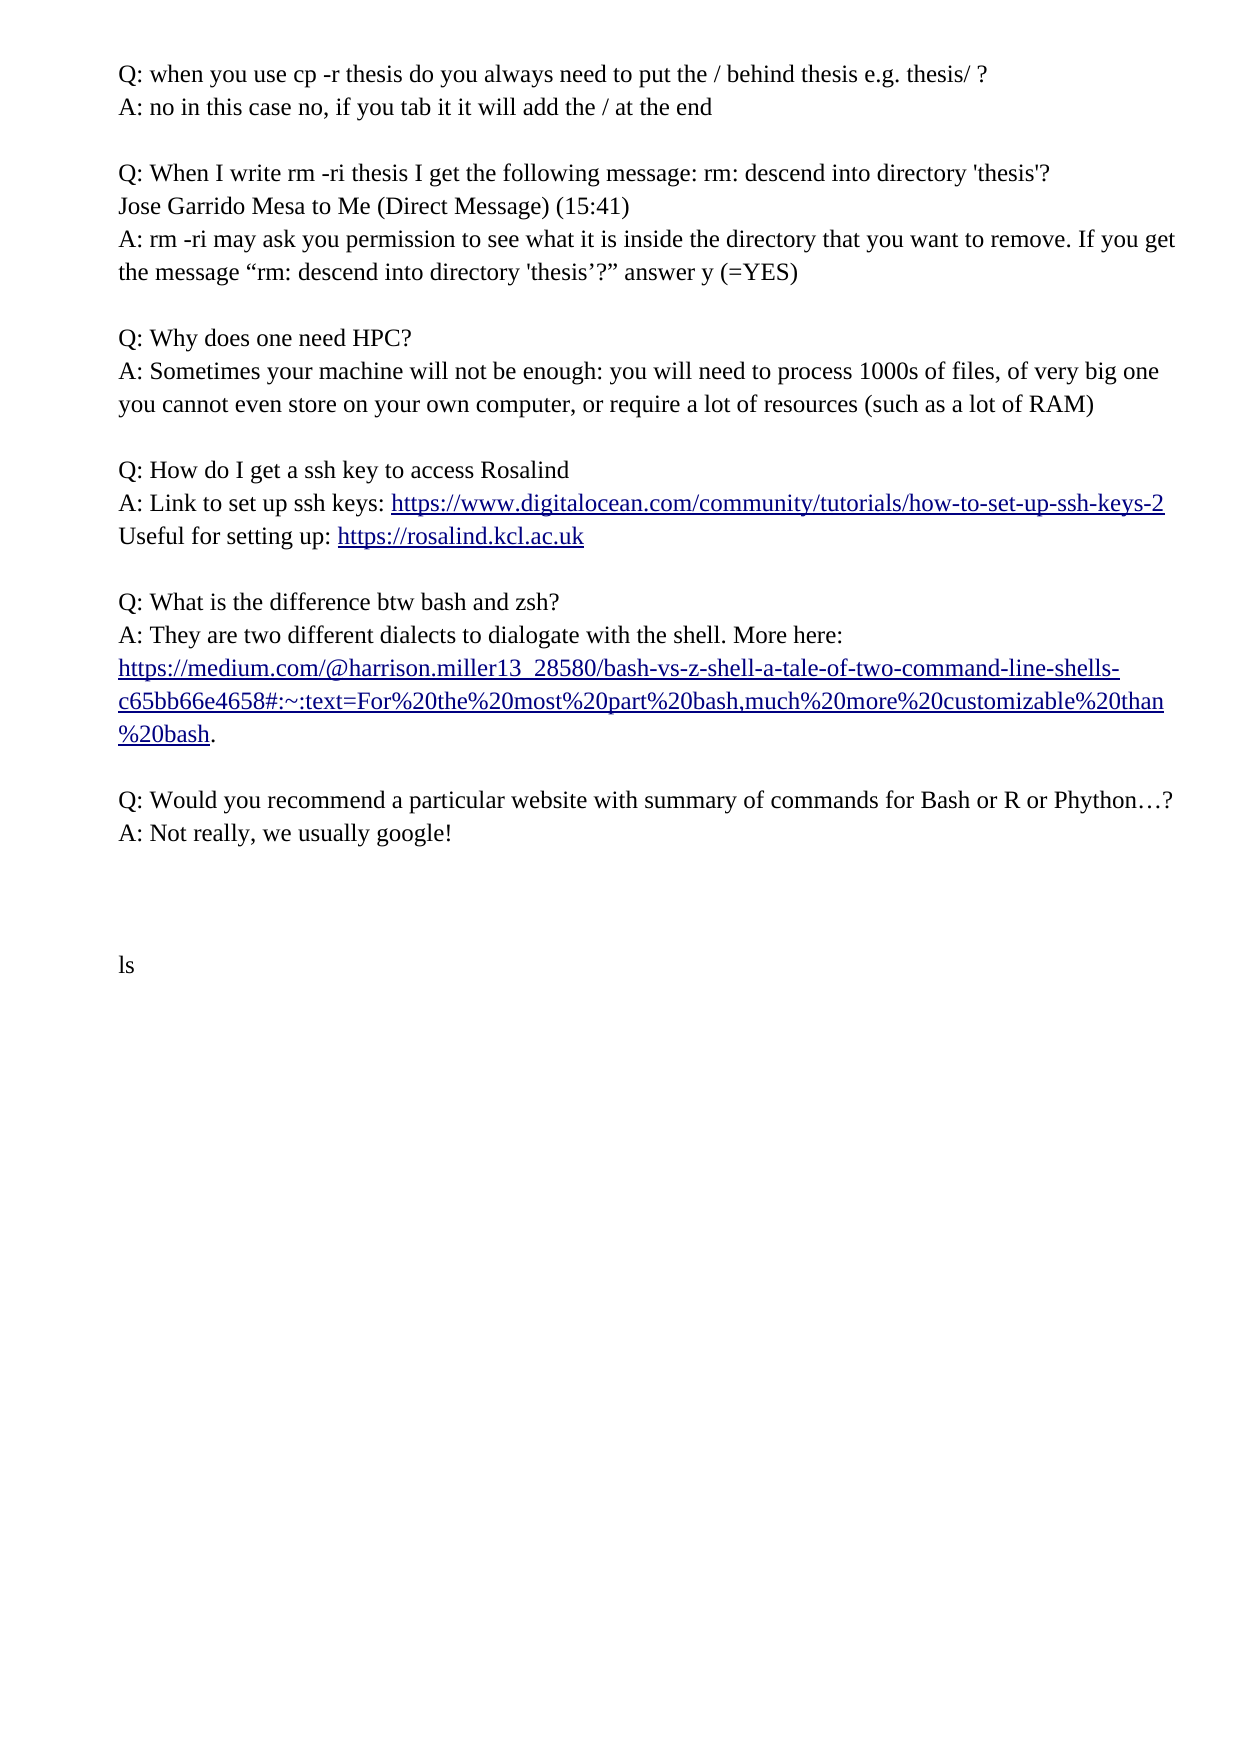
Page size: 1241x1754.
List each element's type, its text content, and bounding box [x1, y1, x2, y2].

text Q: when you use cp -r thesis do you always need to put the / behind thesis e.g. thesis/ ? A: no in this case no, if you tab it it will add the / at the end Q: When I write rm -ri thesis I get the following message: rm: descend into directory 'thesis'? Jose Garrido Mesa to Me (Direct Message) (15:41) A: rm -ri may ask you permission to see what it is inside the directory that you want to remove. If you get the message “rm: descend into directory 'thesis’?” answer y (=YES) Q: Why does one need HPC? A: Sometimes your machine will not be enough: you will need to process 1000s of files, of very big one you cannot even store on your own computer, or require a lot of resources (such as a lot of RAM) Q: How do I get a ssh key to access Rosalind A: Link to set up ssh keys: https://www.digitalocean.com/community/tutorials/how-to-set-up-ssh-keys-2 Useful for setting up: https://rosalind.kcl.ac.uk Q: What is the difference btw bash and zsh? A: They are two different dialects to dialogate with the shell. More here: https://medium.com/@harrison.miller13_28580/bash-vs-z-shell-a-tale-of-two-command-line-shells-c65bb66e4658#:~:text=For%20the%20most%20part%20bash,much%20more%20customizable%20than%20bash. Q: Would you recommend a particular website with summary of commands for Bash or R or Phython…? A: Not really, we usually google! ls [118, 59, 1181, 979]
